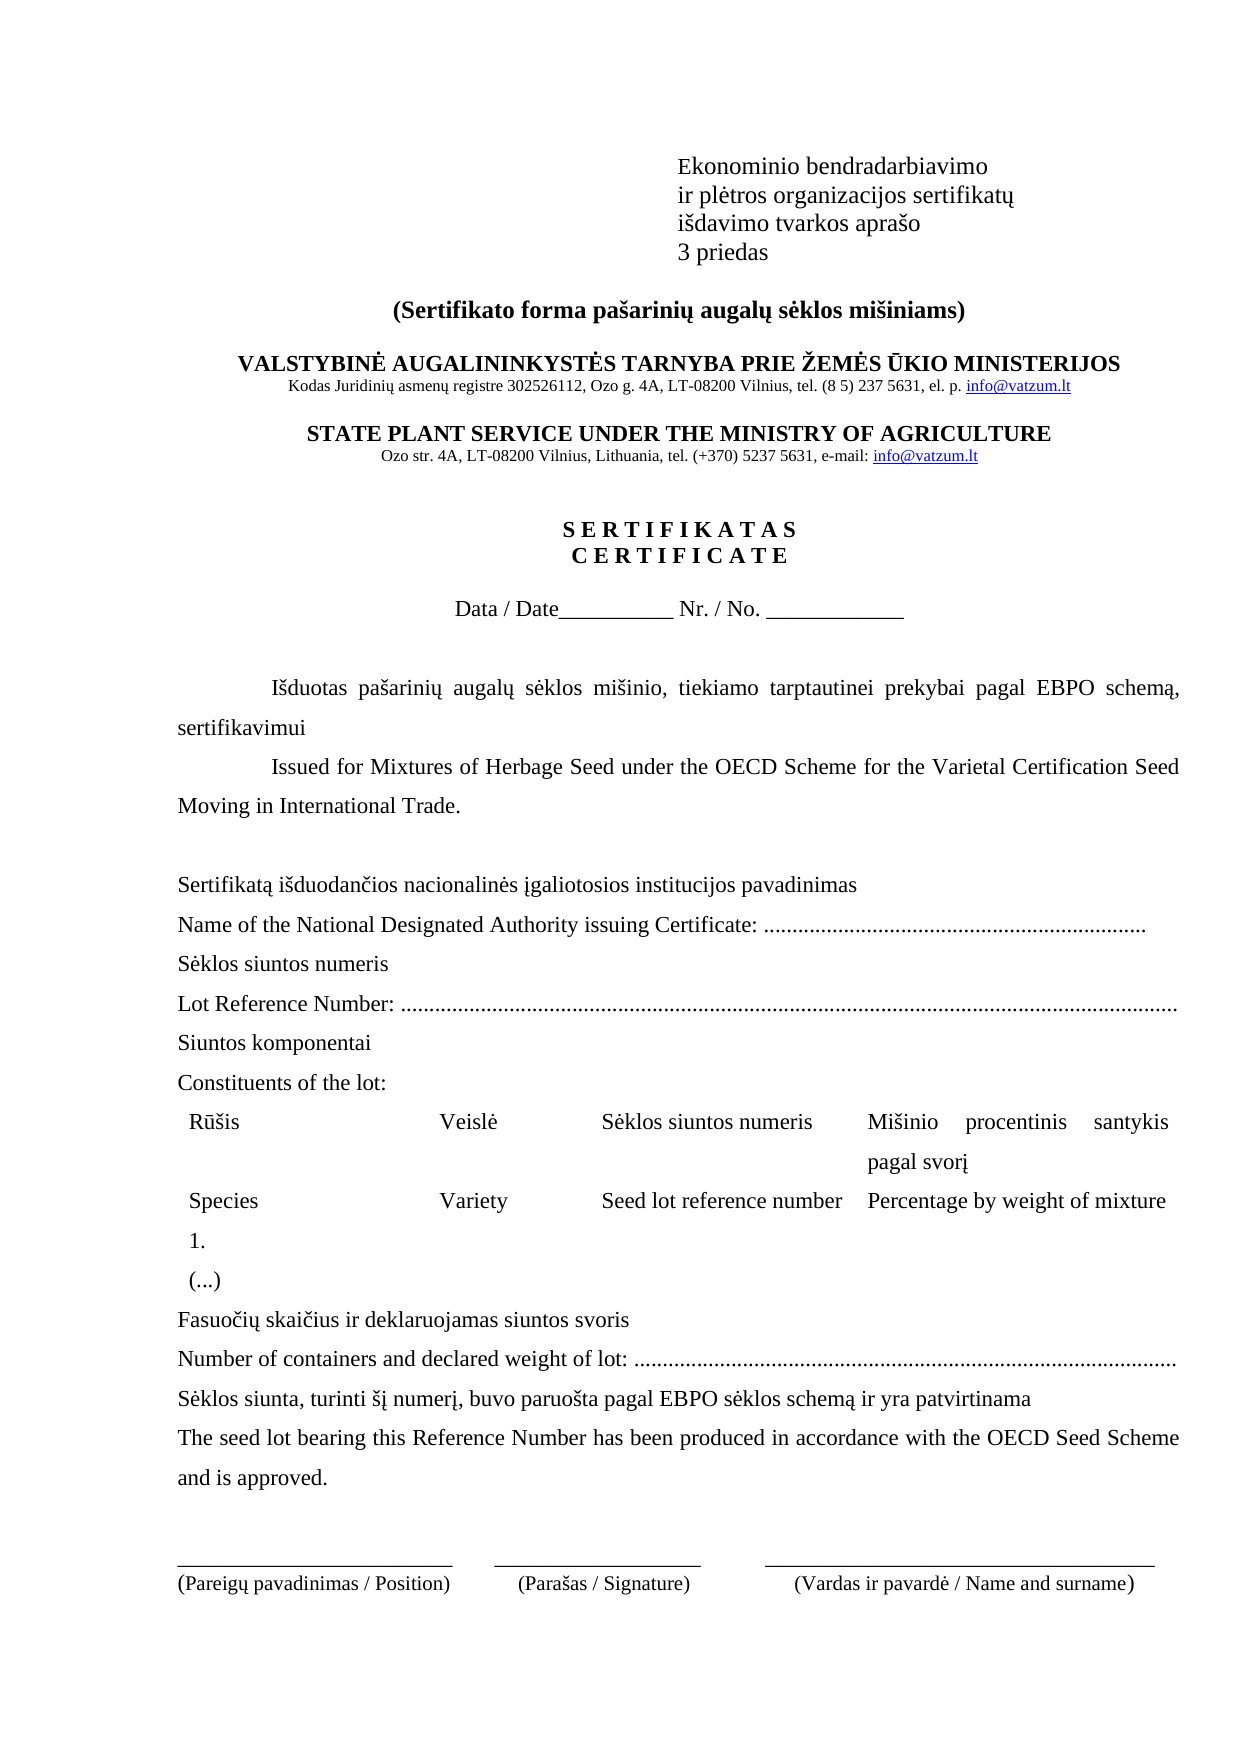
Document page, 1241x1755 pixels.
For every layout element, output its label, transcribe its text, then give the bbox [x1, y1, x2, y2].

table_cell (...) [177, 1266, 428, 1306]
text C E R T I F I C A T E [177, 542, 1181, 569]
text Number of containers and declared weight of lot: ............................................................................................... [177, 1345, 1181, 1372]
table_cell [856, 1227, 1180, 1266]
text Issued for Mixtures of Herbage Seed under the OECD Scheme for the Varietal Certification Seed Moving in International Trade. [177, 753, 1181, 819]
text (Sertifikato forma pašarinių augalų sėklos mišiniams) [177, 295, 1181, 323]
text ir plėtros organizacijos sertifikatų [677, 180, 1181, 208]
table_cell Variety [428, 1188, 590, 1227]
table_cell Percentage by weight of mixture [856, 1188, 1180, 1227]
text Sėklos siunta, turinti šį numerį, buvo paruošta pagal EBPO sėklos schemą ir yra patvirtinama [177, 1385, 1181, 1411]
table_cell [428, 1266, 590, 1306]
table_cell [428, 1227, 590, 1266]
table_header Rūšis [177, 1109, 428, 1187]
text STATE PLANT SERVICE UNDER THE MINISTRY OF AGRICULTURE [177, 420, 1181, 446]
text Sėklos siuntos numeris [177, 951, 1181, 977]
text Išduotas pašarinių augalų sėklos mišinio, tiekiamo tarptautinei prekybai pagal EBPO schemą, sertifikavimui [177, 674, 1181, 740]
text Siuntos komponentai [177, 1029, 1181, 1056]
table_header Sėklos siuntos numeris [590, 1109, 856, 1187]
text Fasuočių skaičius ir deklaruojamas siuntos svoris [177, 1306, 1181, 1332]
text (Pareigų pavadinimas / Position) (Parašas / Signature) (Vardas ir pavardė / Name and surname) [177, 1569, 1181, 1595]
text Data / Date__________ Nr. / No. ____________ [177, 595, 1181, 621]
text Constituents of the lot: [177, 1069, 1181, 1095]
table_cell Species [177, 1188, 428, 1227]
table_header Veislė [428, 1109, 590, 1187]
table_cell 1. [177, 1227, 428, 1266]
text VALSTYBINĖ AUGALININKYSTĖS TARNYBA PRIE ŽEMĖS ŪKIO MINISTERIJOS [177, 350, 1181, 376]
text Sertifikatą išduodančios nacionalinės įgaliotosios institucijos pavadinimas [177, 872, 1181, 898]
text Kodas Juridinių asmenų registre 302526112, Ozo g. 4A, LT-08200 Vilnius, tel. (8 5) 237 5631, el. p. info@vatzum.lt [177, 376, 1181, 395]
table_cell Seed lot reference number [590, 1188, 856, 1227]
text išdavimo tvarkos aprašo [677, 208, 1181, 237]
table_cell [590, 1266, 856, 1306]
text Name of the National Designated Authority issuing Certificate: ................................................................... [177, 911, 1181, 937]
table_cell [856, 1266, 1180, 1306]
text Ozo str. 4A, LT-08200 Vilnius, Lithuania, tel. (+370) 5237 5631, e-mail: info@vatzum.lt [177, 446, 1181, 465]
table_cell [590, 1227, 856, 1266]
table_header Mišinio procentinis santykis pagal svorį [856, 1109, 1180, 1187]
text ________________________ __________________ __________________________________ [177, 1543, 1181, 1569]
text 3 priedas [677, 237, 1181, 266]
text Lot Reference Number: ........................................................................................................................................ [177, 990, 1181, 1016]
text S E R T I F I K A T A S [177, 516, 1181, 542]
text Ekonominio bendradarbiavimo [677, 151, 1181, 180]
text The seed lot bearing this Reference Number has been produced in accordance with the OECD Seed Scheme and is approved. [177, 1424, 1181, 1490]
